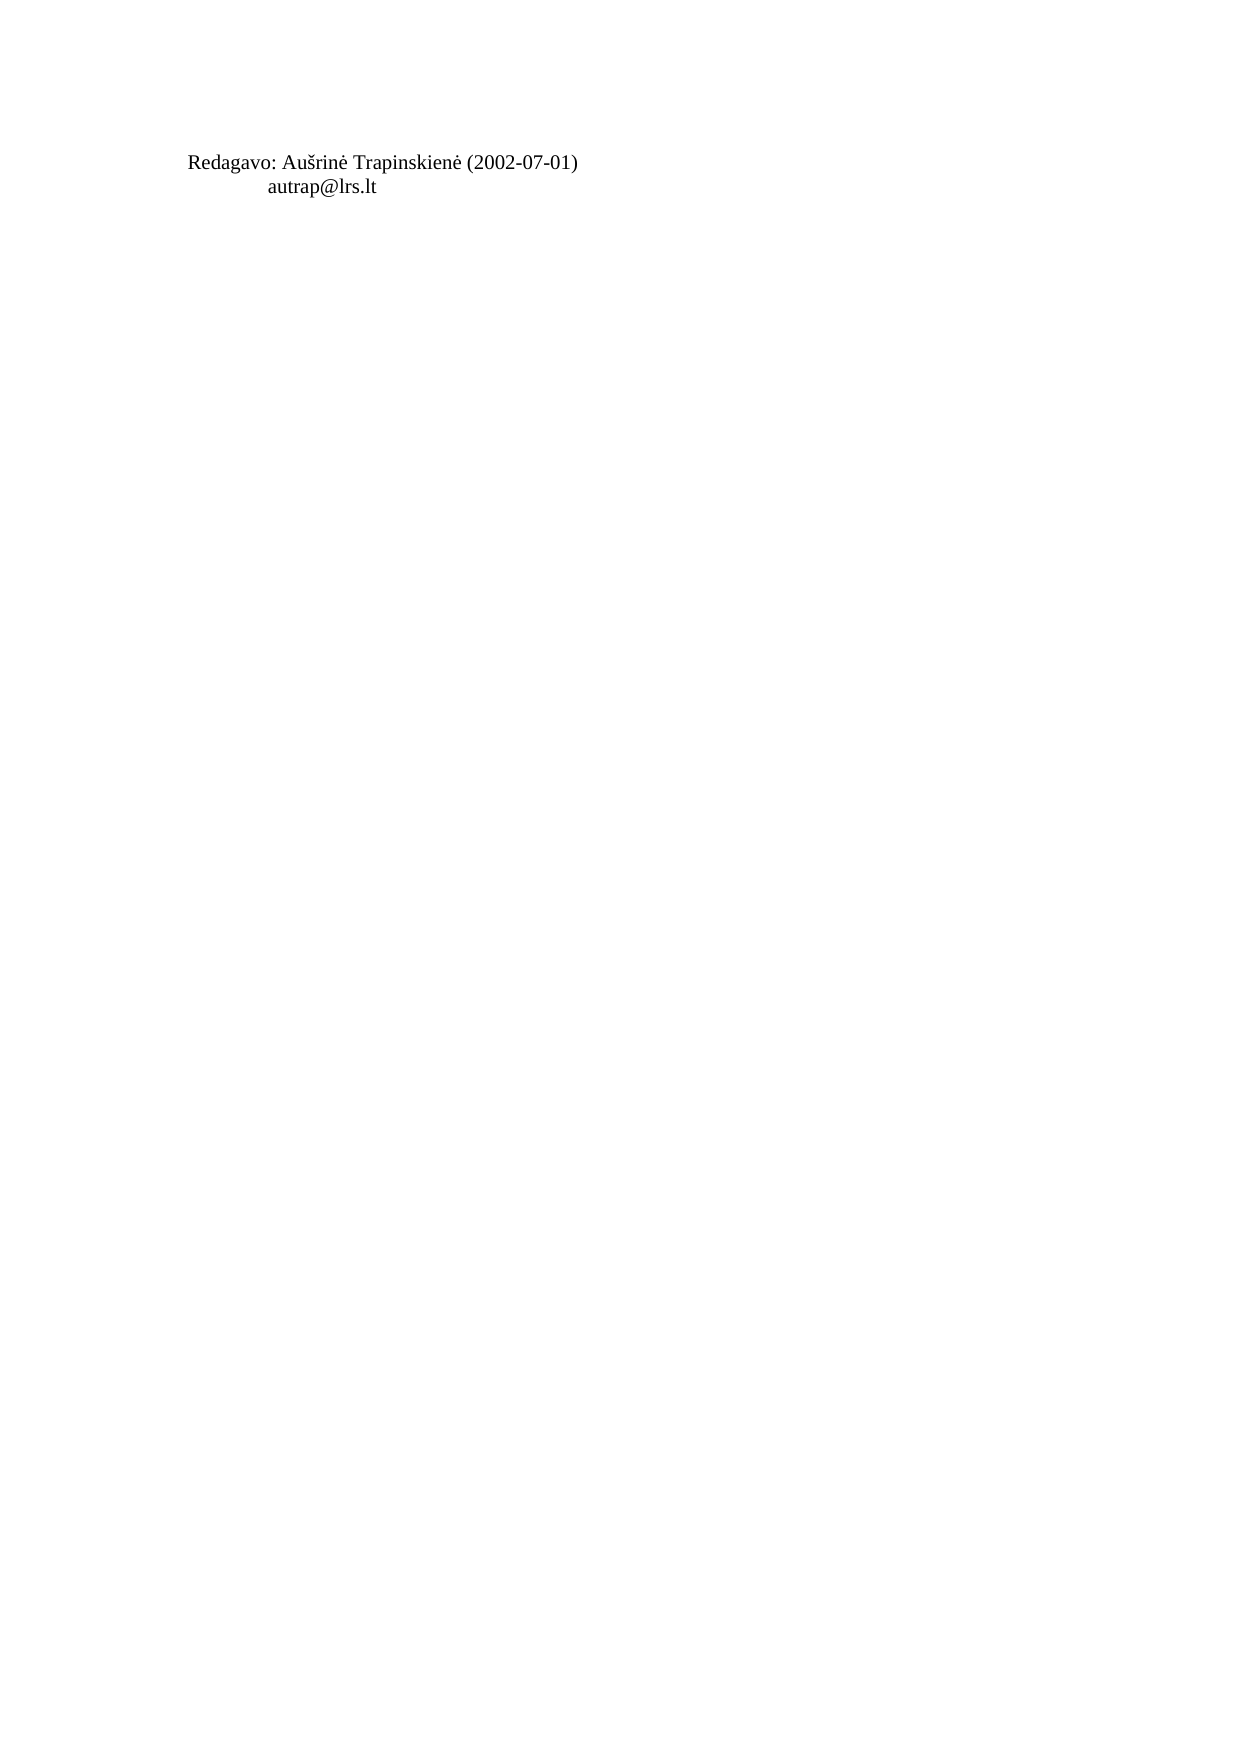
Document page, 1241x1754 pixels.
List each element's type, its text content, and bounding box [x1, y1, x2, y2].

text Redagavo: Aušrinė Trapinskienė (2002-07-01) [187, 150, 1050, 174]
text autrap@lrs.lt [187, 174, 1050, 198]
